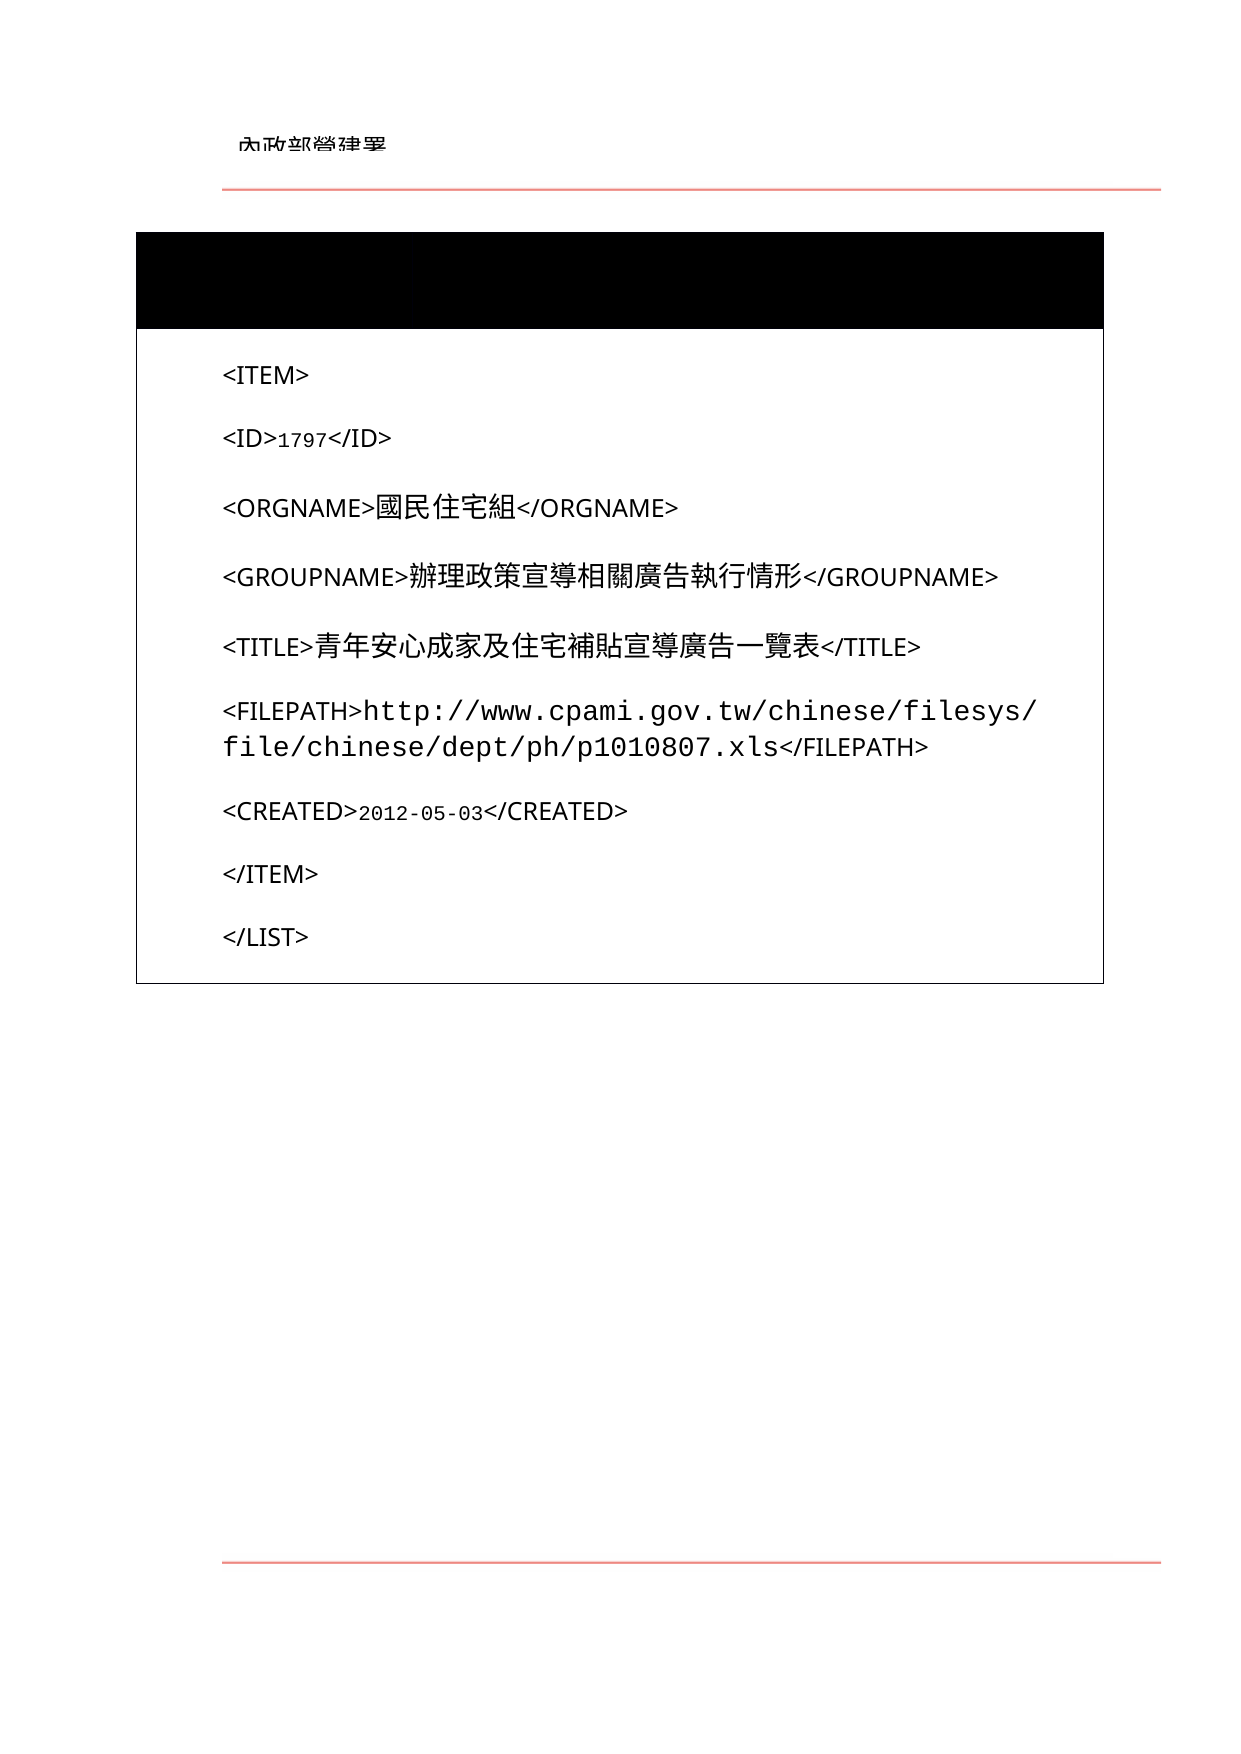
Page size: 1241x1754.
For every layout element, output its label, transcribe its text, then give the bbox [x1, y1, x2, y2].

picture [222, 181, 1162, 199]
table_header 欄位 [137, 233, 412, 328]
table_cell <ITEM> <ID>1797</ID> <ORGNAME>國民住宅組</ORGNAME> <GROUPNAME>辦理政策宣導相關廣告執行情形</GROUPNAME> <TITLE>青年安心成家及住宅補貼宣導廣告一覽表</TITLE> <FILEPATH>http://www.cpami.gov.tw/chinese/filesys/file/chinese/dept/ph/p1010807.xls</FILEPATH> <CREATED>2012-05-03</CREATED> </ITEM> </LIST> [137, 329, 1103, 983]
picture [222, 1553, 1162, 1572]
table_header 說明 [413, 233, 1103, 328]
